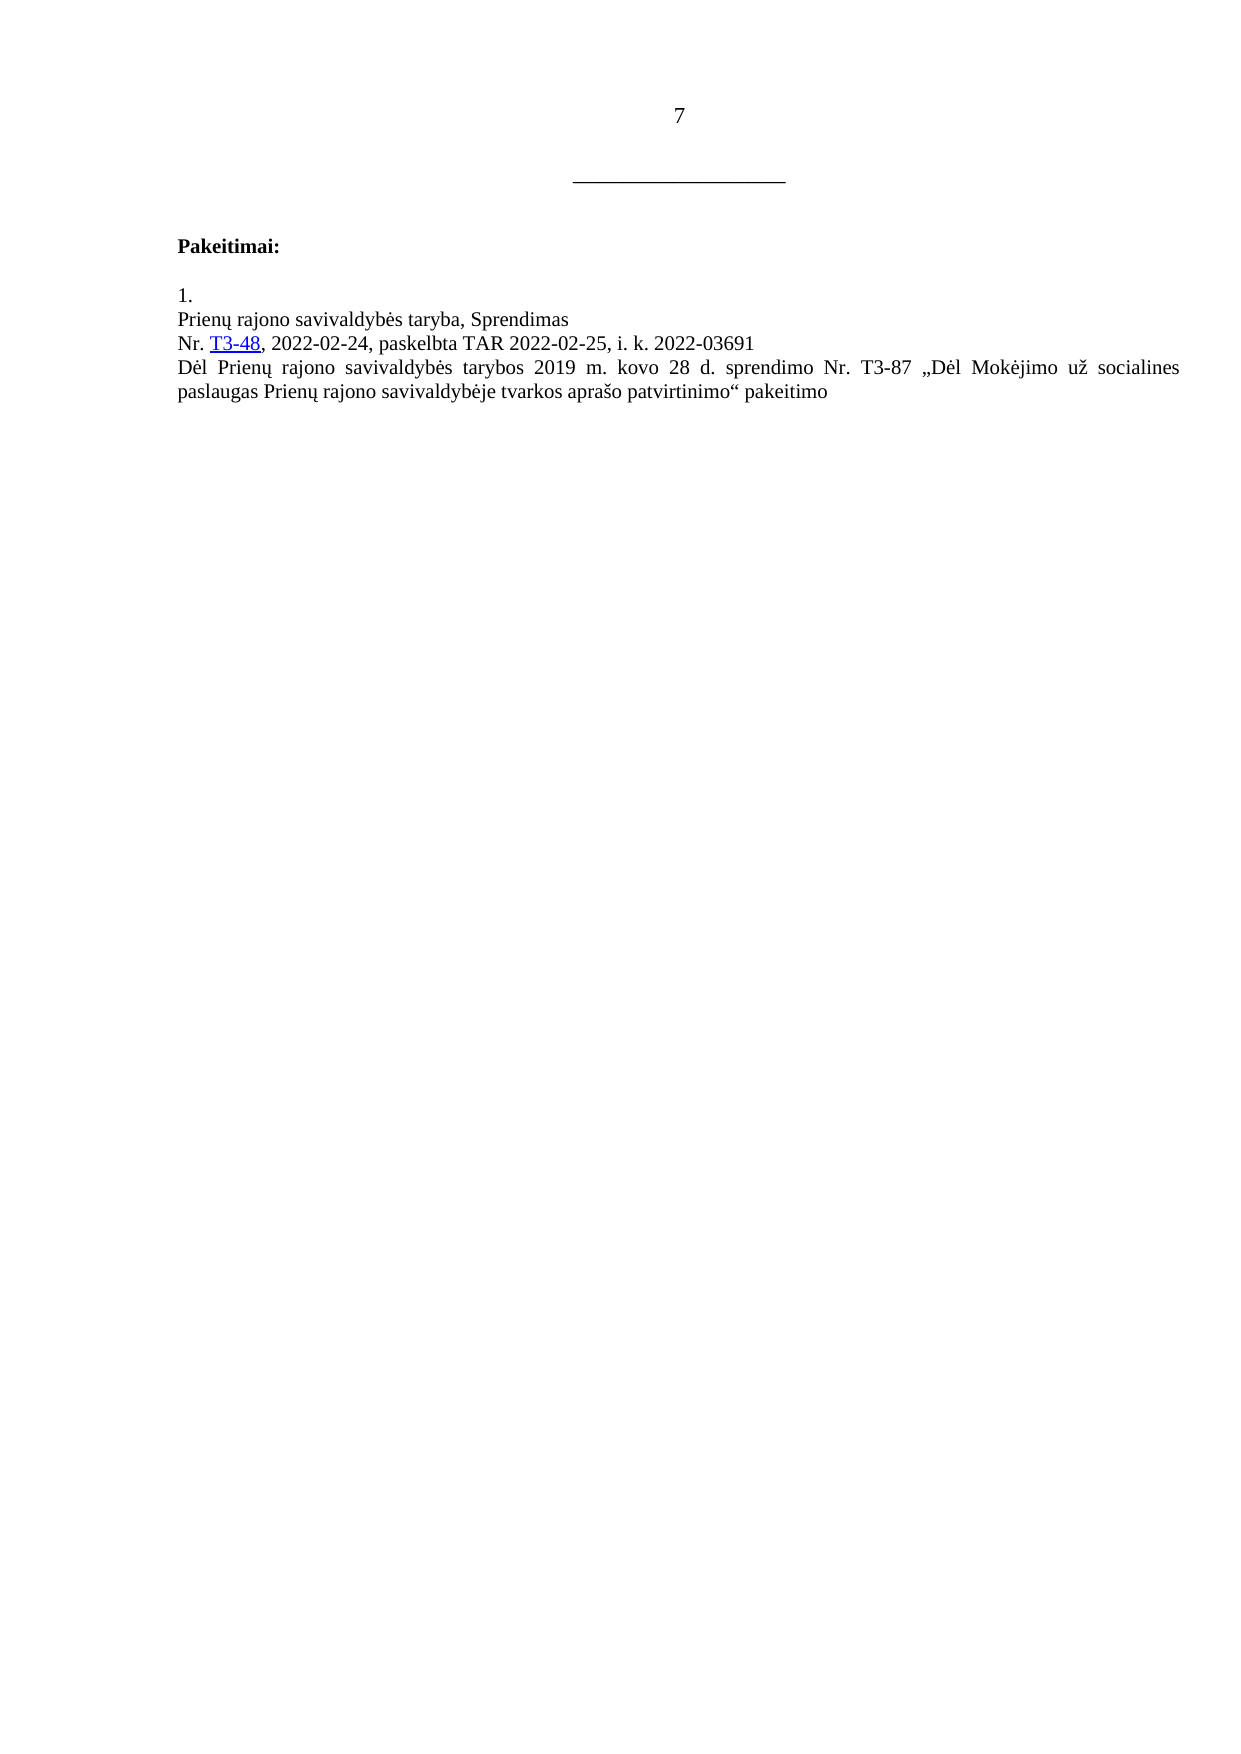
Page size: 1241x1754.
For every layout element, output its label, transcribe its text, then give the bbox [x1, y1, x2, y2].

text Dėl Prienų rajono savivaldybės tarybos 2019 m. kovo 28 d. sprendimo Nr. T3-87 „Dėl Mokėjimo už socialines paslaugas Prienų rajono savivaldybėje tvarkos aprašo patvirtinimo“ pakeitimo [177, 355, 1181, 403]
text 1. [177, 282, 1181, 307]
text Prienų rajono savivaldybės taryba, Sprendimas [177, 307, 1181, 331]
text Pakeitimai: [177, 234, 1181, 258]
text Nr. T3-48, 2022-02-24, paskelbta TAR 2022-02-25, i. k. 2022-03691 [177, 331, 1181, 355]
text _________________ [177, 157, 1181, 186]
